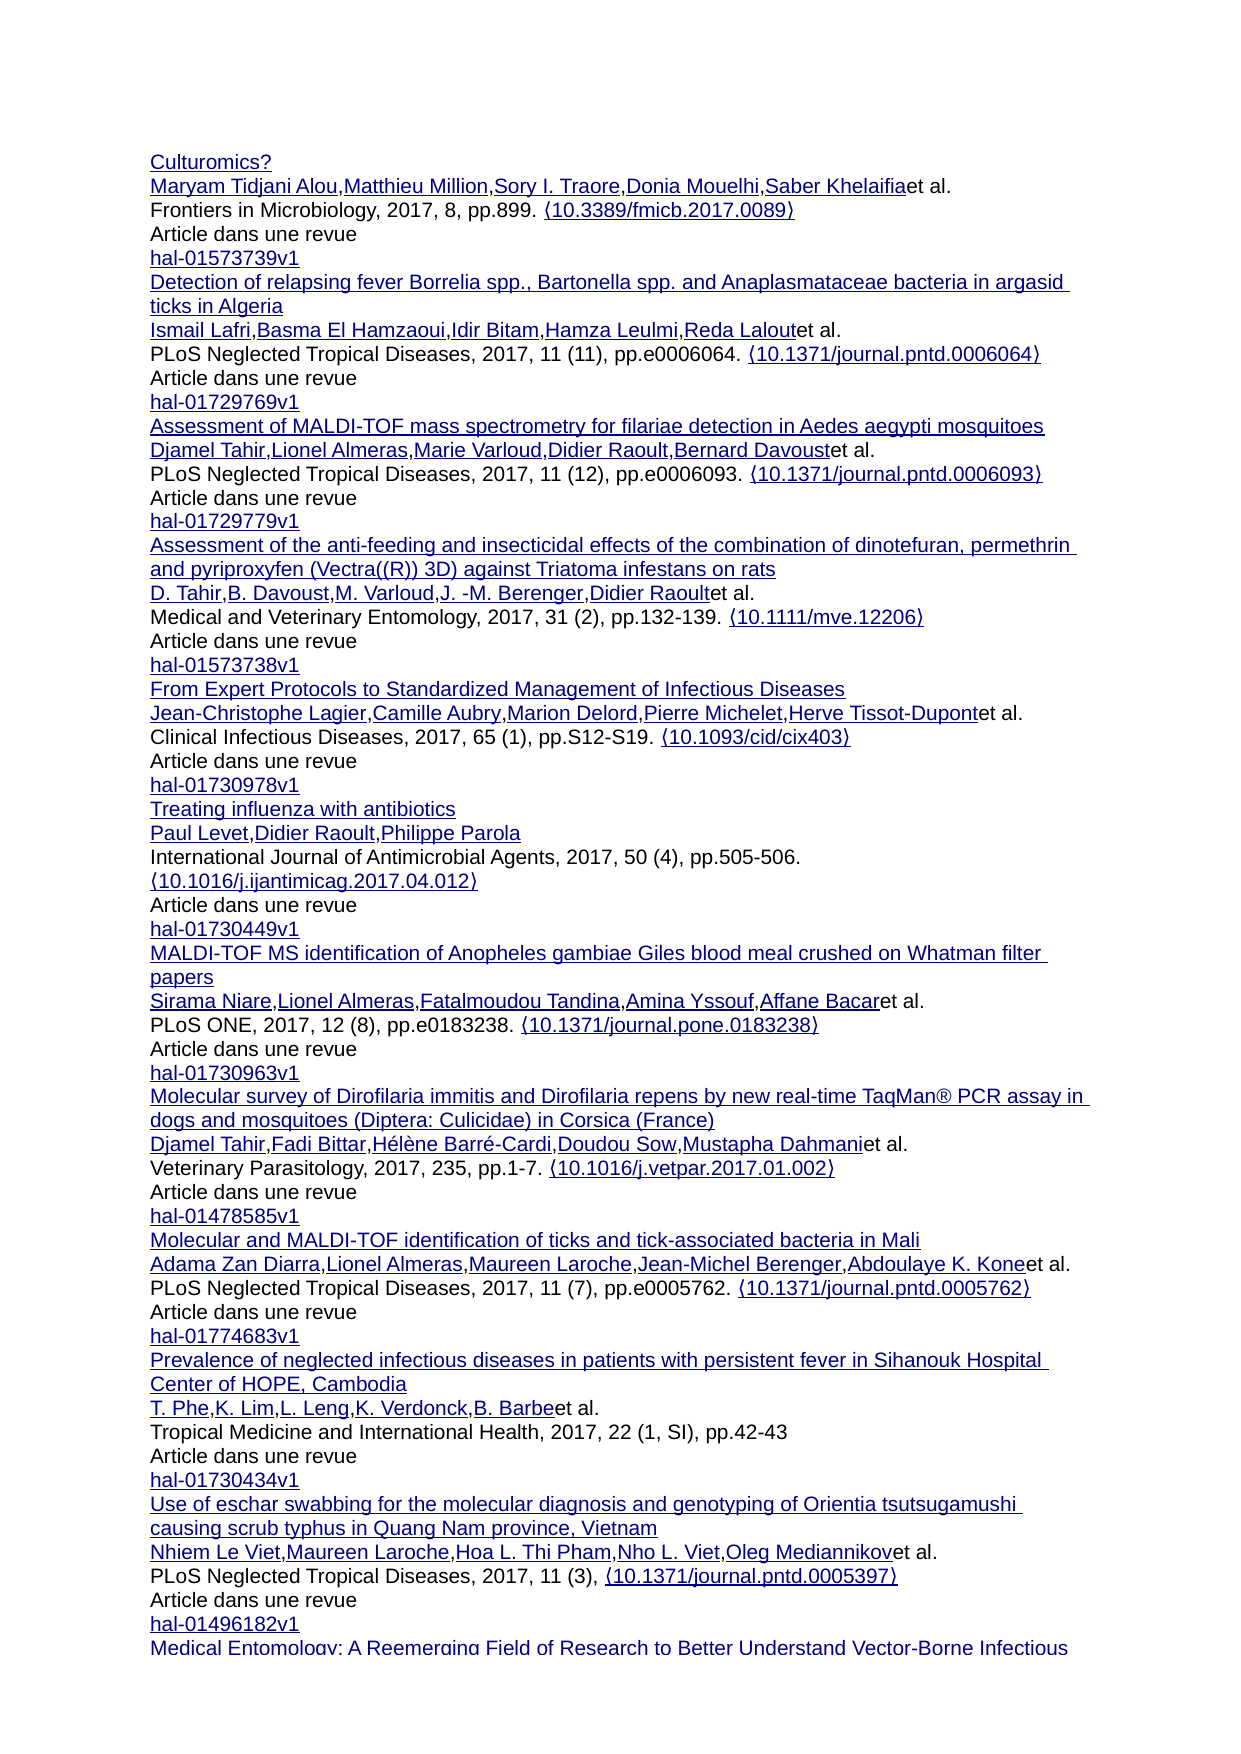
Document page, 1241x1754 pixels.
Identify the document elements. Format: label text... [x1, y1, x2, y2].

table_cell Molecular survey of Dirofilaria immitis and Dirofilaria repens by new real-time TaqMan® PCR assay in [150, 1084, 1090, 1105]
table_cell Assessment of MALDI-TOF mass spectrometry for filariae detection in Aedes aegypti mosquitoes Djamel Tahir,Lionel Almeras,Marie Varloud,Didier Raoult,Bernard Davoustet al. PLoS Neglected Tropical Diseases, 2017, 11 (12), pp.e0006093. ⟨10.1371/journal.pntd.0006093⟩ Article dans une revue hal-01729779v1 [150, 414, 1090, 533]
table_cell Molecular and MALDI-TOF identification of ticks and tick-associated bacteria in Mali Adama Zan Diarra,Lionel Almeras,Maureen Laroche,Jean-Michel Berenger,Abdoulaye K. Koneet al. PLoS Neglected Tropical Diseases, 2017, 11 (7), pp.e0005762. ⟨10.1371/journal.pntd.0005762⟩ Article dans une revue hal-01774683v1 [150, 1228, 1090, 1348]
table_cell Prevalence of neglected infectious diseases in patients with persistent fever in Sihanouk Hospital Center of HOPE, Cambodia T. Phe,K. Lim,L. Leng,K. Verdonck,B. Barbeet al. Tropical Medicine and International Health, 2017, 22 (1, SI), pp.42-43 Article dans une revue hal-01730434v1 [150, 1348, 1090, 1492]
table_cell Treating influenza with antibiotics Paul Levet,Didier Raoult,Philippe Parola International Journal of Antimicrobial Agents, 2017, 50 (4), pp.505-506. ⟨10.1016/j.ijantimicag.2017.04.012⟩ Article dans une revue hal-01730449v1 [150, 797, 1090, 941]
table_cell Detection of relapsing fever Borrelia spp., Bartonella spp. and Anaplasmataceae bacteria in argasid ticks in Algeria Ismail Lafri,Basma El Hamzaoui,Idir Bitam,Hamza Leulmi,Reda Laloutet al. PLoS Neglected Tropical Diseases, 2017, 11 (11), pp.e0006064. ⟨10.1371/journal.pntd.0006064⟩ Article dans une revue hal-01729769v1 [150, 270, 1090, 413]
table_cell From Expert Protocols to Standardized Management of Infectious Diseases Jean-Christophe Lagier,Camille Aubry,Marion Delord,Pierre Michelet,Herve Tissot-Dupontet al. Clinical Infectious Diseases, 2017, 65 (1), pp.S12-S19. ⟨10.1093/cid/cix403⟩ Article dans une revue hal-01730978v1 [150, 677, 1090, 797]
table_cell Assessment of the anti-feeding and insecticidal effects of the combination of dinotefuran, permethrin and pyriproxyfen (Vectra((R)) 3D) against Triatoma infestans on rats D. Tahir,B. Davoust,M. Varloud,J. -M. Berenger,Didier Raoultet al. Medical and Veterinary Entomology, 2017, 31 (2), pp.132-139. ⟨10.1111/mve.12206⟩ Article dans une revue hal-01573738v1 [150, 533, 1090, 677]
table_cell Use of eschar swabbing for the molecular diagnosis and genotyping of Orientia tsutsugamushi causing scrub typhus in Quang Nam province, Vietnam Nhiem Le Viet,Maureen Laroche,Hoa L. Thi Pham,Nho L. Viet,Oleg Mediannikovet al. PLoS Neglected Tropical Diseases, 2017, 11 (3), ⟨10.1371/journal.pntd.0005397⟩ Article dans une revue hal-01496182v1 [150, 1492, 1090, 1635]
table_cell dogs and mosquitoes (Diptera: Culicidae) in Corsica (France) Djamel Tahir,Fadi Bittar,Hélène Barré-Cardi,Doudou Sow,Mustapha Dahmaniet al. Veterinary Parasitology, 2017, 235, pp.1-7. ⟨10.1016/j.vetpar.2017.01.002⟩ Article dans une revue hal-01478585v1 [150, 1106, 1090, 1228]
table_cell MALDI-TOF MS identification of Anopheles gambiae Giles blood meal crushed on Whatman filter papers Sirama Niare,Lionel Almeras,Fatalmoudou Tandina,Amina Yssouf,Affane Bacaret al. PLoS ONE, 2017, 12 (8), pp.e0183238. ⟨10.1371/journal.pone.0183238⟩ Article dans une revue hal-01730963v1 [150, 941, 1090, 1084]
table_cell Culturomics? Maryam Tidjani Alou,Matthieu Million,Sory I. Traore,Donia Mouelhi,Saber Khelaifiaet al. Frontiers in Microbiology, 2017, 8, pp.899. ⟨10.3389/fmicb.2017.0089⟩ Article dans une revue hal-01573739v1 [150, 150, 1090, 270]
table_cell Medical Entomology: A Reemerging Field of Research to Better Understand Vector-Borne Infectious [150, 1635, 1090, 1655]
